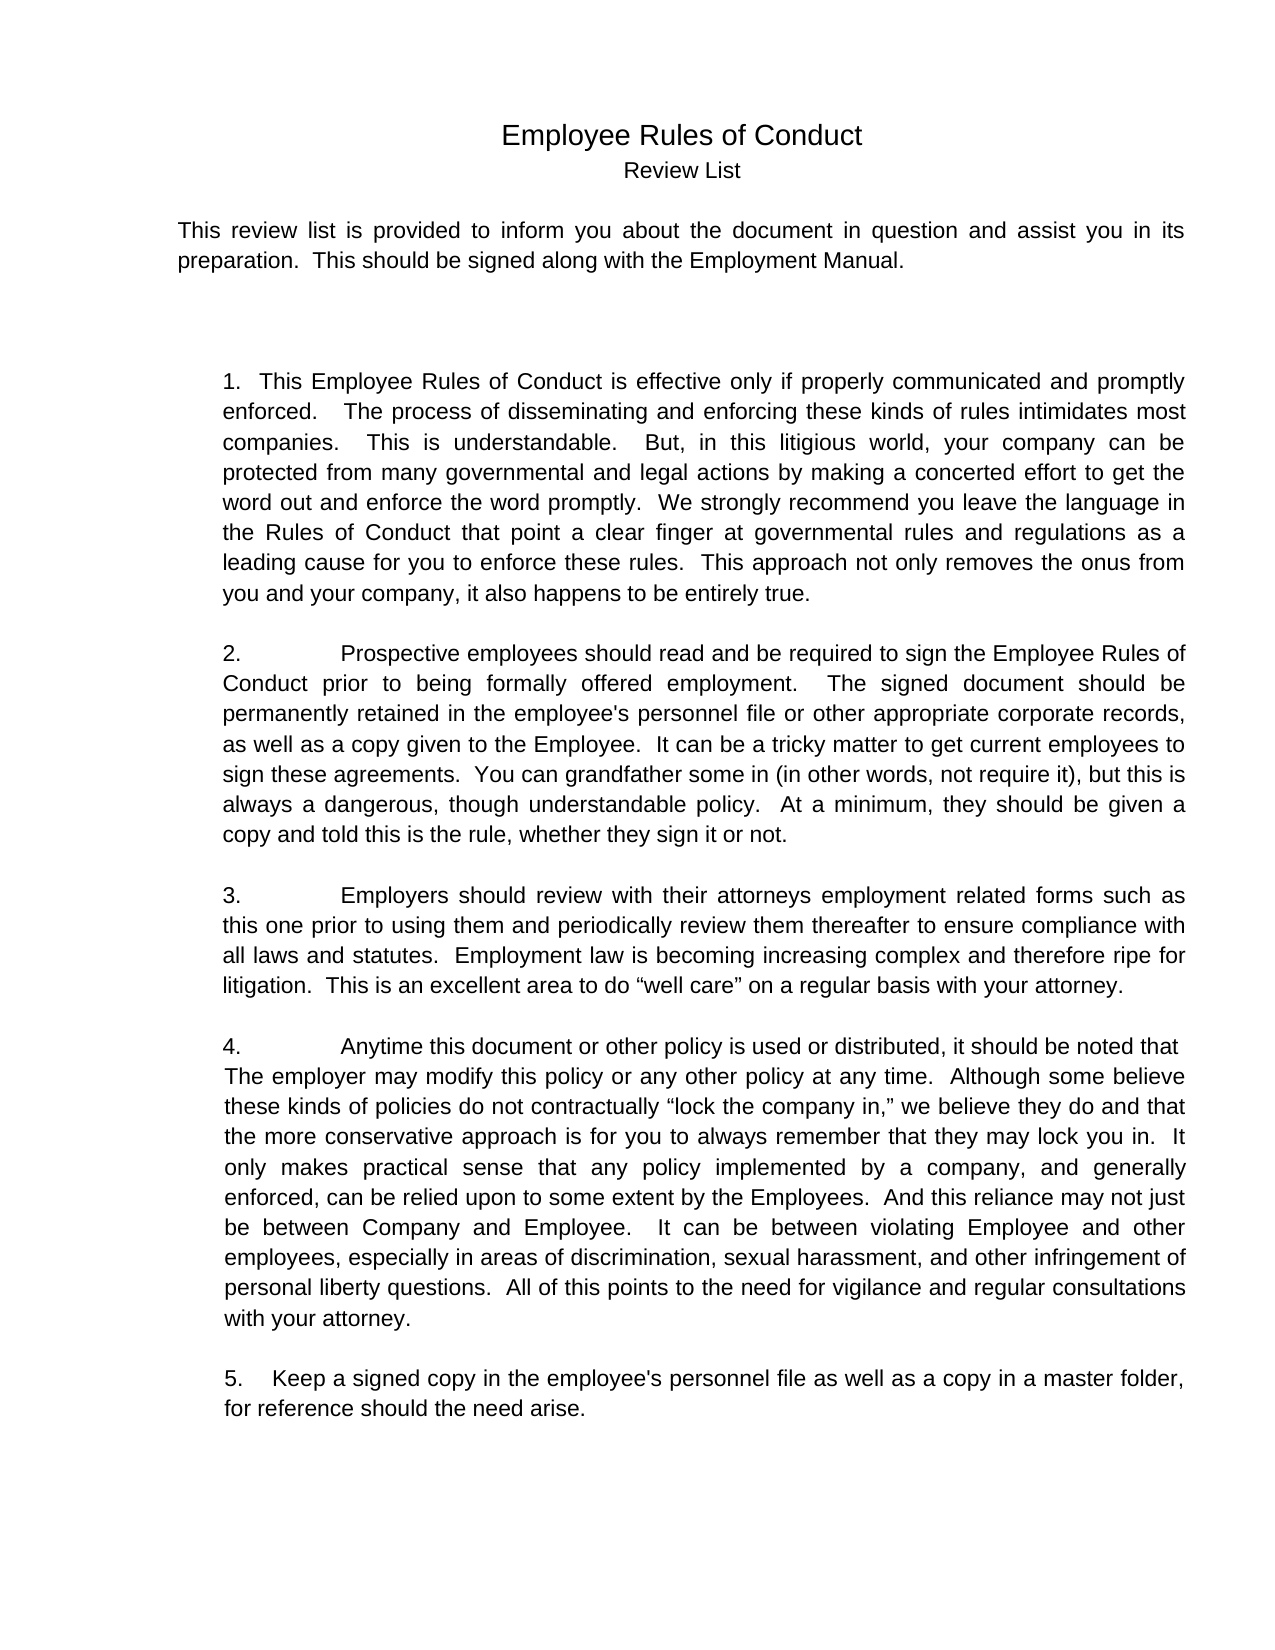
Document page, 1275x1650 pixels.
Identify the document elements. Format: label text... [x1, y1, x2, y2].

text 2. Prospective employees should read and be required to sign the Employee Rules of Conduct prior to being formally offered employment. The signed document should be permanently retained in the employee's personnel file or other appropriate corporate records, as well as a copy given to the Employee. It can be a tricky matter to get current employees to sign these agreements. You can grandfather some in (in other words, not require it), but this is always a dangerous, though understandable policy. At a minimum, they should be given a copy and told this is the rule, whether they sign it or not. [222, 640, 1186, 847]
text This review list is provided to inform you about the document in question and assist you in its preparation. This should be signed along with the Employment Manual. [177, 217, 1186, 273]
text 3. Employers should review with their attorneys employment related forms such as this one prior to using them and periodically review them thereafter to ensure compliance with all laws and statutes. Employment law is becoming increasing complex and therefore ripe for litigation. This is an excellent area to do “well care” on a regular basis with your attorney. [222, 882, 1186, 998]
text 1. This Employee Rules of Conduct is effective only if properly communicated and promptly enforced. The process of disseminating and enforcing these kinds of rules intimidates most companies. This is understandable. But, in this litigious world, your company can be protected from many governmental and legal actions by making a concerted effort to get the word out and enforce the word promptly. We strongly recommend you leave the language in the Rules of Conduct that point a clear finger at governmental rules and regulations as a leading cause for you to enforce these rules. This approach not only removes the onus from you and your company, it also happens to be entirely true. [222, 368, 1186, 606]
text 5. Keep a signed copy in the employee's personnel file as well as a copy in a master folder, for reference should the need arise. [224, 1365, 1186, 1421]
text Employee Rules of Conduct [177, 118, 1186, 152]
text Review List [177, 157, 1186, 183]
text The employer may modify this policy or any other policy at any time. Although some believe these kinds of policies do not contractually “lock the company in,” we believe they do and that the more conservative approach is for you to always remember that they may lock you in. It only makes practical sense that any policy implemented by a company, and generally enforced, can be relied upon to some extent by the Employees. And this reliance may not just be between Company and Employee. It can be between violating Employee and other employees, especially in areas of discrimination, sexual harassment, and other infringement of personal liberty questions. All of this points to the need for vigilance and regular consultations with your attorney. [224, 1063, 1186, 1331]
text 4. Anytime this document or other policy is used or distributed, it should be noted that [222, 1033, 1186, 1059]
